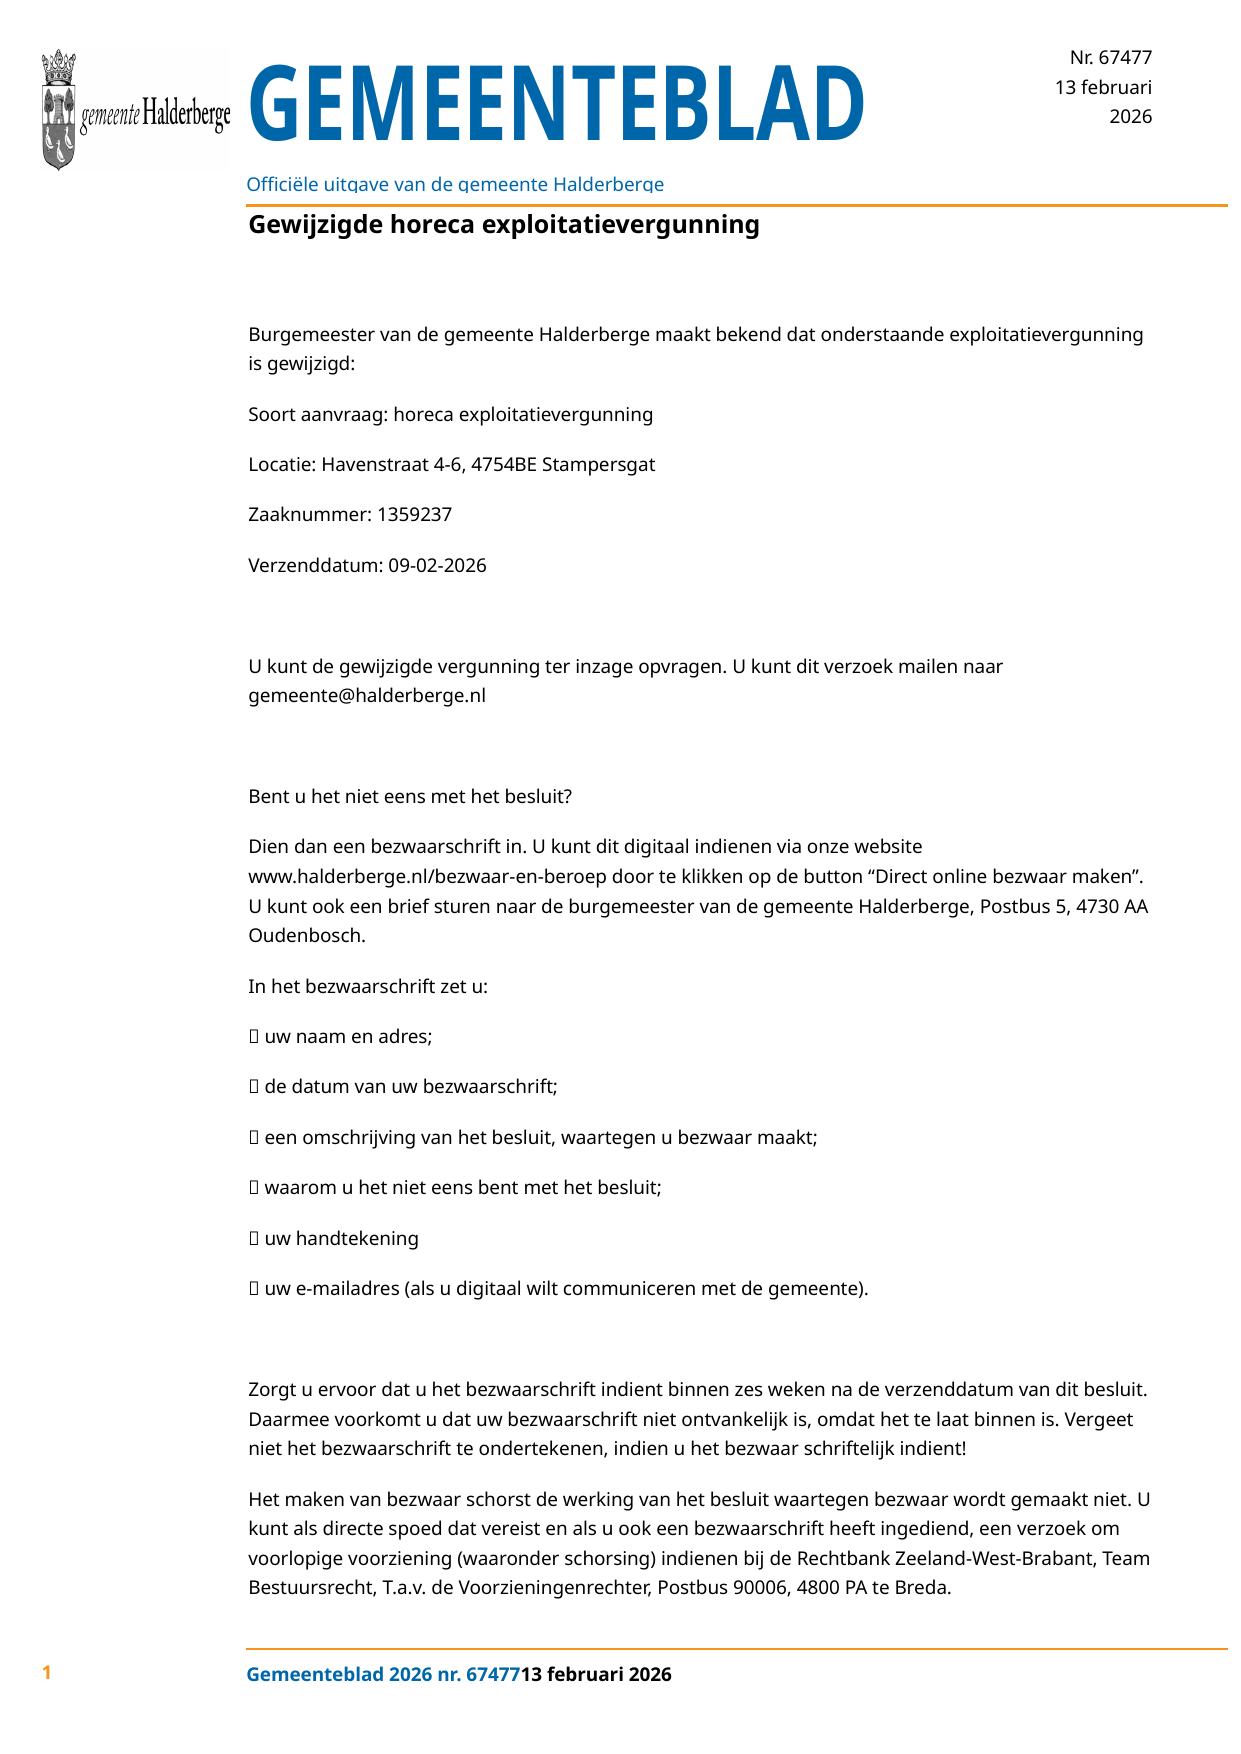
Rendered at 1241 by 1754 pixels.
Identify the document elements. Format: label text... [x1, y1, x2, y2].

text  de datum van uw bezwaarschrift; [248, 1074, 1152, 1099]
text Zorgt u ervoor dat u het bezwaarschrift indient binnen zes weken na de verzenddatum van dit besluit. Daarmee voorkomt u dat uw bezwaarschrift niet ontvankelijk is, omdat het te laat binnen is. Vergeet niet het bezwaarschrift te ondertekenen, indien u het bezwaar schriftelijk indient! [248, 1376, 1152, 1461]
text Verzenddatum: 09-02-2026 [248, 552, 1152, 578]
text Dien dan een bezwaarschrift in. U kunt dit digitaal indienen via onze website www.halderberge.nl/bezwaar-en-beroep door te klikken op de button “Direct online bezwaar maken”. U kunt ook een brief sturen naar de burgemeester van de gemeente Halderberge, Postbus 5, 4730 AA Oudenbosch. [248, 834, 1152, 948]
text Gewijzigde horeca exploitatievergunning [248, 207, 1152, 241]
text  uw naam en adres; [248, 1023, 1152, 1049]
text  een omschrijving van het besluit, waartegen u bezwaar maakt; [248, 1124, 1152, 1150]
text Zaaknummer: 1359237 [248, 502, 1152, 527]
text  uw handtekening [248, 1225, 1152, 1251]
text Burgemeester van de gemeente Halderberge maakt bekend dat onderstaande exploitatievergunning is gewijzigd: [248, 321, 1152, 376]
text Bent u het niet eens met het besluit? [248, 783, 1152, 809]
text U kunt de gewijzigde vergunning ter inzage opvragen. U kunt dit verzoek mailen naar gemeente@halderberge.nl [248, 653, 1152, 708]
text  uw e-mailadres (als u digitaal wilt communiceren met de gemeente). [248, 1275, 1152, 1301]
text  waarom u het niet eens bent met het besluit; [248, 1174, 1152, 1200]
picture [41, 47, 231, 172]
text Soort aanvraag: horeca exploitatievergunning [248, 401, 1152, 426]
text Locatie: Havenstraat 4-6, 4754BE Stampersgat [248, 451, 1152, 477]
text Het maken van bezwaar schorst de werking van het besluit waartegen bezwaar wordt gemaakt niet. U kunt als directe spoed dat vereist en als u ook een bezwaarschrift heeft ingediend, een verzoek om voorlopige voorziening (waaronder schorsing) indienen bij de Rechtbank Zeeland-West-Brabant, Team Bestuursrecht, T.a.v. de Voorzieningenrechter, Postbus 90006, 4800 PA te Breda. [248, 1486, 1152, 1600]
text In het bezwaarschrift zet u: [248, 973, 1152, 998]
